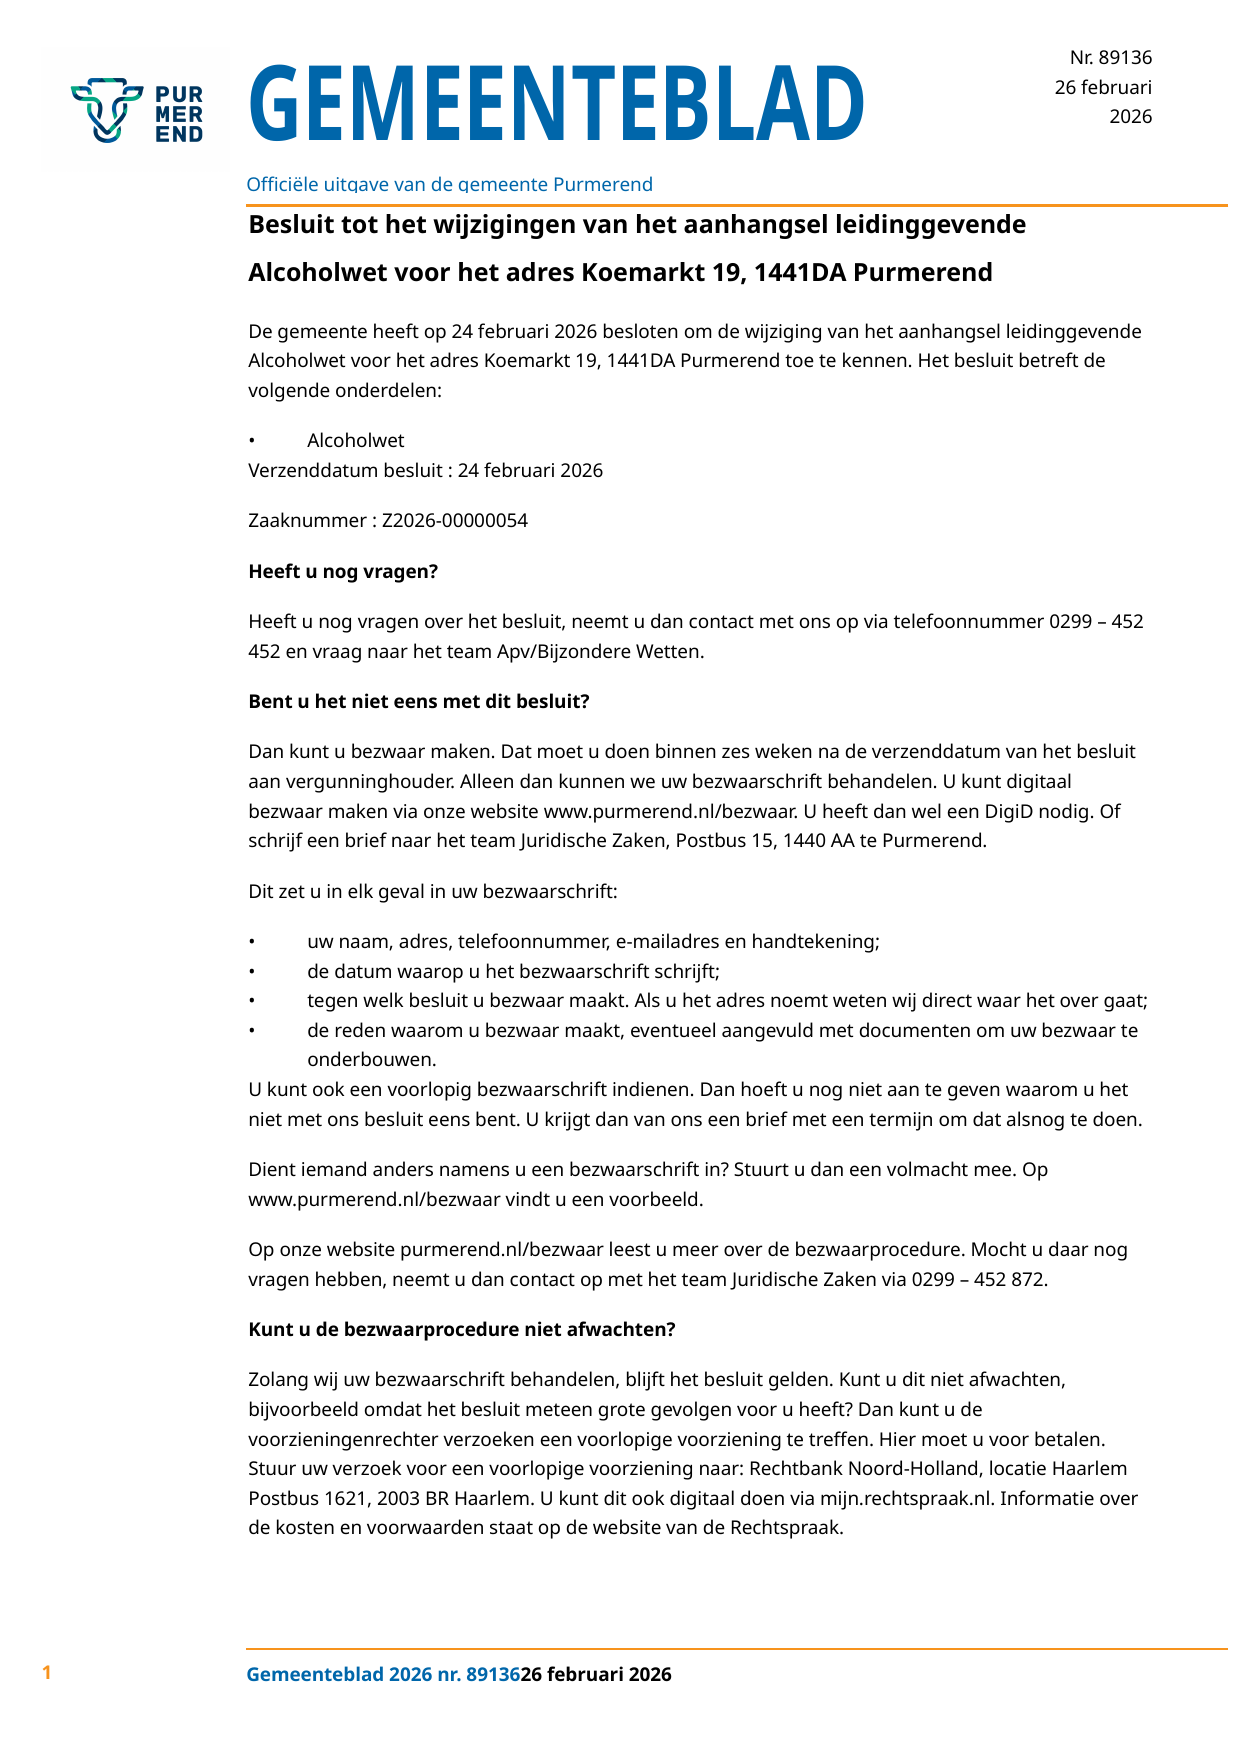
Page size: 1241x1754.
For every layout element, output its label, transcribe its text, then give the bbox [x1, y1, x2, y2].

text Heeft u nog vragen? [248, 558, 1152, 584]
list uw naam, adres, telefoonnummer, e-mailadres en handtekening; [248, 928, 1152, 954]
list tegen welk besluit u bezwaar maakt. Als u het adres noemt weten wij direct waar het over gaat; [248, 987, 1152, 1013]
text Dan kunt u bezwaar maken. Dat moet u doen binnen zes weken na de verzenddatum van het besluit aan vergunninghouder. Alleen dan kunnen we uw bezwaarschrift behandelen. U kunt digitaal bezwaar maken via onze website www.purmerend.nl/bezwaar. U heeft dan wel een DigiD nodig. Of schrijf een brief naar het team Juridische Zaken, Postbus 15, 1440 AA te Purmerend. [248, 739, 1152, 853]
text Zolang wij uw bezwaarschrift behandelen, blijft het besluit gelden. Kunt u dit niet afwachten, bijvoorbeeld omdat het besluit meteen grote gevolgen voor u heeft? Dan kunt u de voorzieningenrechter verzoeken een voorlopige voorziening te treffen. Hier moet u voor betalen. Stuur uw verzoek voor een voorlopige voorziening naar: Rechtbank Noord-Holland, locatie Haarlem Postbus 1621, 2003 BR Haarlem. U kunt dit ook digitaal doen via mijn.rechtspraak.nl. Informatie over de kosten en voorwaarden staat op de website van de Rechtspraak. [248, 1367, 1152, 1540]
text De gemeente heeft op 24 februari 2026 besloten om de wijziging van het aanhangsel leidinggevende Alcoholwet voor het adres Koemarkt 19, 1441DA Purmerend toe te kennen. Het besluit betreft de volgende onderdelen: [248, 318, 1152, 403]
text Besluit tot het wijzigingen van het aanhangsel leidinggevende Alcoholwet voor het adres Koemarkt 19, 1441DA Purmerend [248, 207, 1152, 288]
text Zaaknummer : Z2026-00000054 [248, 507, 1152, 533]
text Verzenddatum besluit : 24 februari 2026 [248, 457, 1152, 483]
text Kunt u de bezwaarprocedure niet afwachten? [248, 1316, 1152, 1342]
list de reden waarom u bezwaar maakt, eventueel aangevuld met documenten om uw bezwaar te onderbouwen. [248, 1017, 1152, 1072]
text U kunt ook een voorlopig bezwaarschrift indienen. Dan hoeft u nog niet aan te geven waarom u het niet met ons besluit eens bent. U krijgt dan van ons een brief met een termijn om dat alsnog te doen. [248, 1076, 1152, 1132]
text Dit zet u in elk geval in uw bezwaarschrift: [248, 878, 1152, 904]
picture [41, 47, 231, 172]
text Bent u het niet eens met dit besluit? [248, 688, 1152, 714]
text Dient iemand anders namens u een bezwaarschrift in? Stuurt u dan een volmacht mee. Op www.purmerend.nl/bezwaar vindt u een voorbeeld. [248, 1156, 1152, 1212]
list de datum waarop u het bezwaarschrift schrijft; [248, 958, 1152, 984]
list Alcoholwet [248, 427, 1152, 453]
text Heeft u nog vragen over het besluit, neemt u dan contact met ons op via telefoonnummer 0299 – 452 452 en vraag naar het team Apv/Bijzondere Wetten. [248, 608, 1152, 664]
text Op onze website purmerend.nl/bezwaar leest u meer over de bezwaarprocedure. Mocht u daar nog vragen hebben, neemt u dan contact op met het team Juridische Zaken via 0299 – 452 872. [248, 1236, 1152, 1292]
